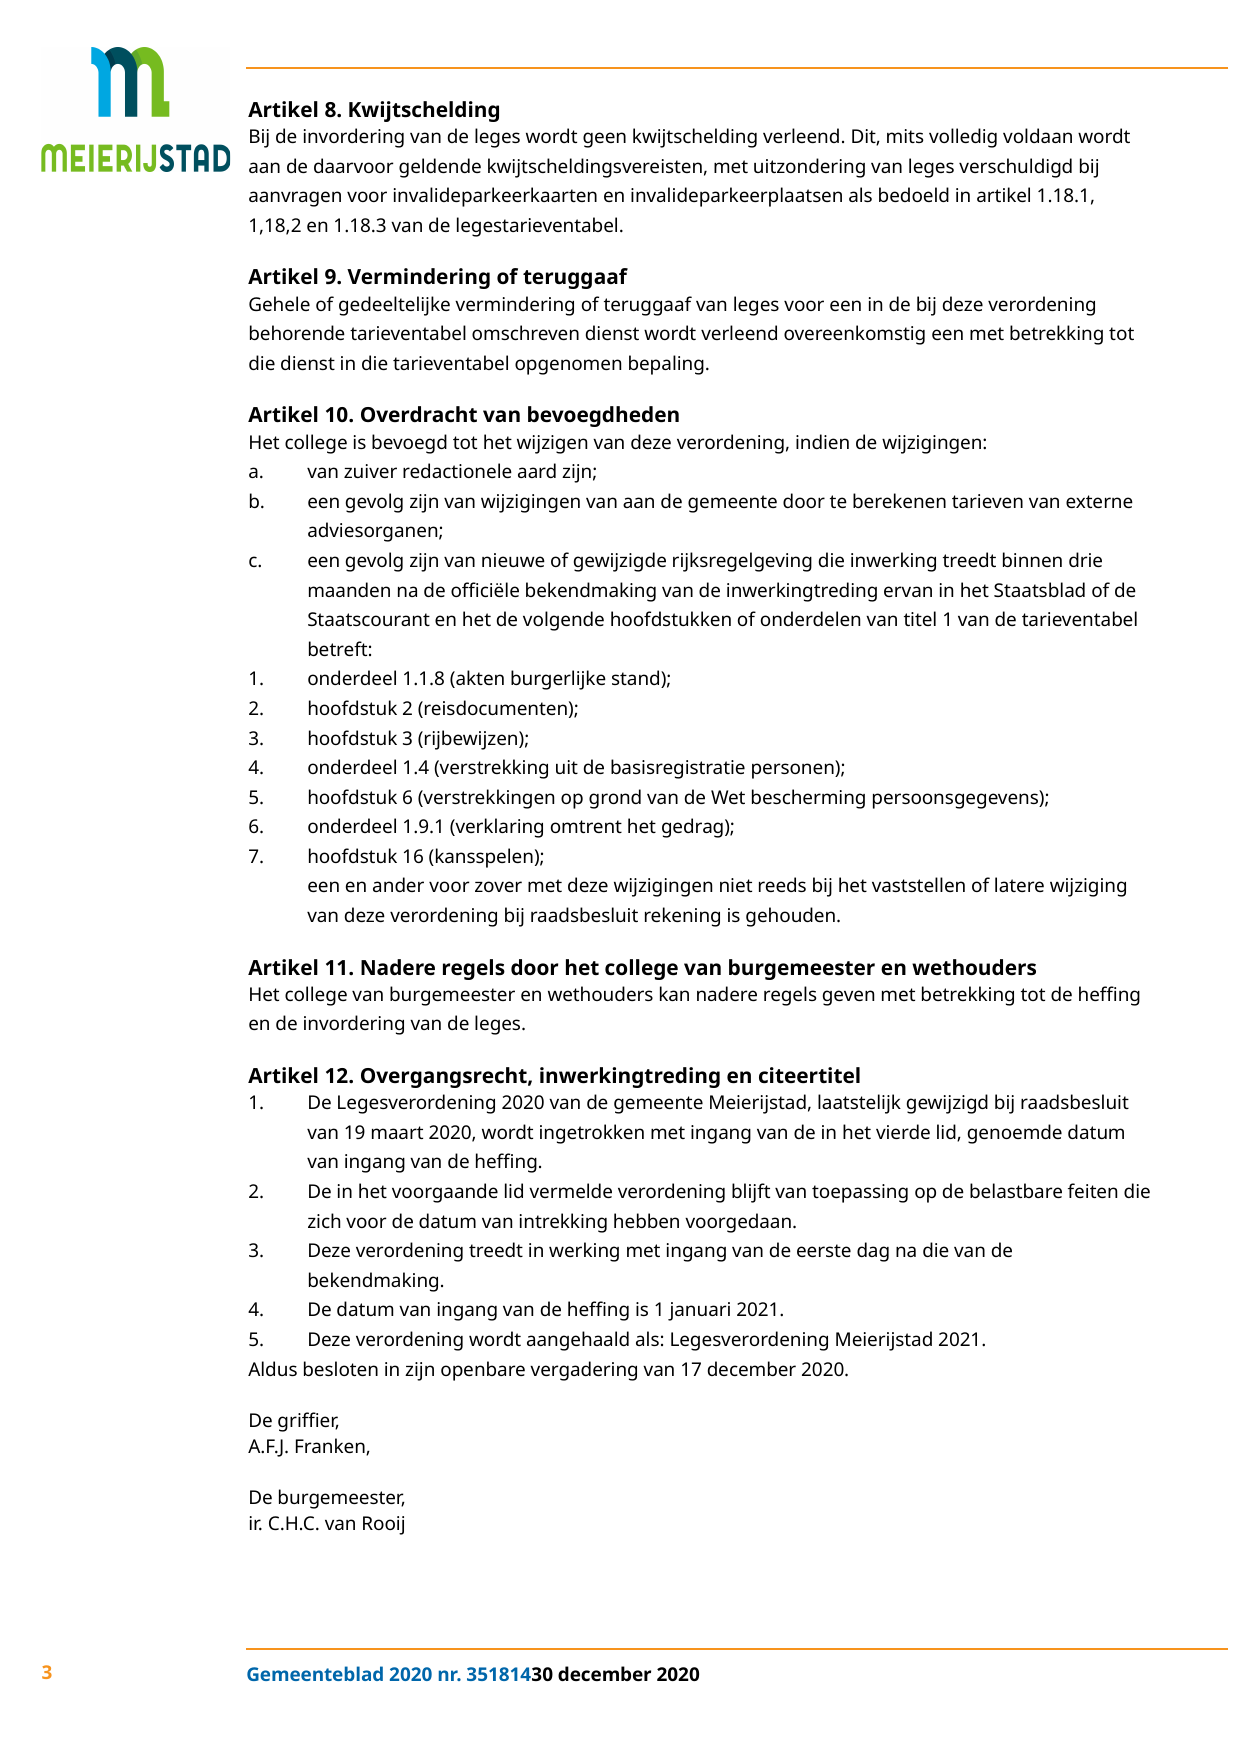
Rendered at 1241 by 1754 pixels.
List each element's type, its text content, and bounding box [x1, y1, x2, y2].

list De in het voorgaande lid vermelde verordening blijft van toepassing op de belastbare feiten die zich voor de datum van intrekking hebben voorgedaan. [248, 1178, 1152, 1233]
text A.F.J. Franken, [248, 1433, 1152, 1459]
list onderdeel 1.9.1 (verklaring omtrent het gedrag); [248, 813, 1152, 839]
list een gevolg zijn van wijzigingen van aan de gemeente door te berekenen tarieven van externe adviesorganen; [248, 488, 1152, 543]
list De datum van ingang van de heffing is 1 januari 2021. [248, 1297, 1152, 1322]
list onderdeel 1.4 (verstrekking uit de basisregistratie personen); [248, 754, 1152, 780]
list van zuiver redactionele aard zijn; [248, 458, 1152, 484]
text Artikel 8. Kwijtschelding [248, 95, 1152, 123]
text Het college van burgemeester en wethouders kan nadere regels geven met betrekking tot de heffing en de invordering van de leges. [248, 981, 1152, 1036]
list Deze verordening treedt in werking met ingang van de eerste dag na die van de bekendmaking. [248, 1237, 1152, 1293]
picture [41, 47, 231, 172]
list hoofdstuk 6 (verstrekkingen op grond van de Wet bescherming persoonsgegevens); [248, 784, 1152, 809]
list hoofdstuk 2 (reisdocumenten); [248, 695, 1152, 721]
text Gehele of gedeeltelijke vermindering of teruggaaf van leges voor een in de bij deze verordening behorende tarieventabel omschreven dienst wordt verleend overeenkomstig een met betrekking tot die dienst in die tarieventabel opgenomen bepaling. [248, 291, 1152, 376]
list een en ander voor zover met deze wijzigingen niet reeds bij het vaststellen of latere wijziging van deze verordening bij raadsbesluit rekening is gehouden. [248, 873, 1152, 928]
text Artikel 9. Vermindering of teruggaaf [248, 262, 1152, 291]
list hoofdstuk 16 (kansspelen); [248, 843, 1152, 869]
list hoofdstuk 3 (rijbewijzen); [248, 725, 1152, 750]
text Artikel 11. Nadere regels door het college van burgemeester en wethouders [248, 953, 1152, 981]
text Artikel 12. Overgangsrecht, inwerkingtreding en citeertitel [248, 1061, 1152, 1089]
list Deze verordening wordt aangehaald als: Legesverordening Meierijstad 2021. [248, 1326, 1152, 1352]
list onderdeel 1.1.8 (akten burgerlijke stand); [248, 666, 1152, 691]
text Aldus besloten in zijn openbare vergadering van 17 december 2020. [248, 1356, 1152, 1381]
text Artikel 10. Overdracht van bevoegdheden [248, 400, 1152, 429]
list De Legesverordening 2020 van de gemeente Meierijstad, laatstelijk gewijzigd bij raadsbesluit van 19 maart 2020, wordt ingetrokken met ingang van de in het vierde lid, genoemde datum van ingang van de heffing. [248, 1089, 1152, 1174]
text De burgemeester, [248, 1484, 1152, 1510]
list een gevolg zijn van nieuwe of gewijzigde rijksregelgeving die inwerking treedt binnen drie maanden na de officiële bekendmaking van de inwerkingtreding ervan in het Staatsblad of de Staatscourant en het de volgende hoofdstukken of onderdelen van titel 1 van de tarieventabel betreft: [248, 547, 1152, 662]
text ir. C.H.C. van Rooij [248, 1510, 1152, 1536]
text Het college is bevoegd tot het wijzigen van deze verordening, indien de wijzigingen: [248, 429, 1152, 454]
text Bij de invordering van de leges wordt geen kwijtschelding verleend. Dit, mits volledig voldaan wordt aan de daarvoor geldende kwijtscheldingsvereisten, met uitzondering van leges verschuldigd bij aanvragen voor invalideparkeerkaarten en invalideparkeerplaatsen als bedoeld in artikel 1.18.1, 1,18,2 en 1.18.3 van de legestarieventabel. [248, 123, 1152, 238]
text De griffier, [248, 1407, 1152, 1433]
